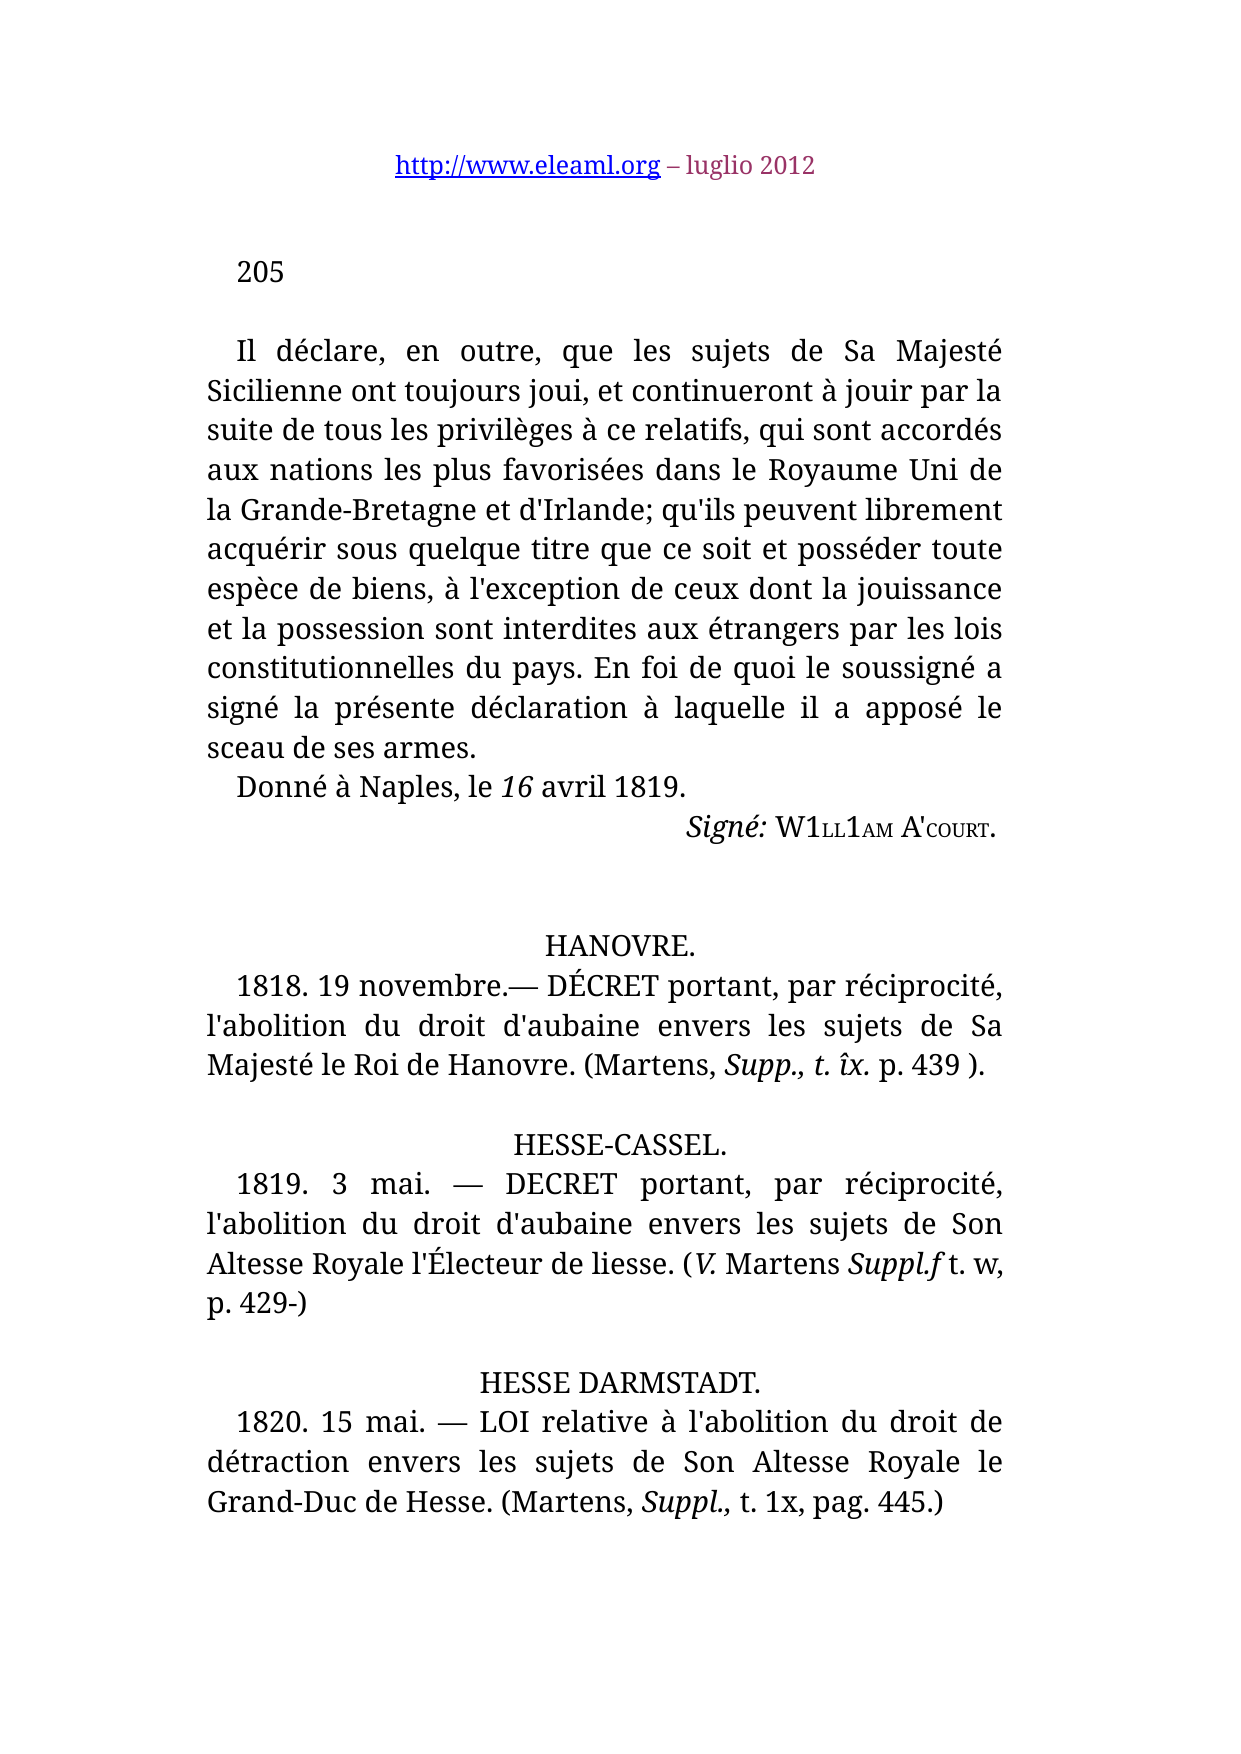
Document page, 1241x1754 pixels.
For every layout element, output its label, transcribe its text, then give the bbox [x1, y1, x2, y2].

text HANOVRE. [207, 926, 1004, 965]
text HESSE-CASSEL. [207, 1124, 1004, 1164]
text 1820. 15 mai. — LOI relative à l'abolition du droit de détraction envers les sujets de Son Altesse Royale le Grand-Duc de Hesse. (Martens, Suppl., t. 1x, pag. 445.) [207, 1402, 1004, 1521]
text 1818. 19 novembre.— DÉCRET portant, par réciprocité, l'abolition du droit d'aubaine envers les sujets de Sa Majesté le Roi de Hanovre. (Martens, Supp., t. îx. p. 439 ). [207, 965, 1004, 1084]
text HESSE DARMSTADT. [207, 1362, 1004, 1402]
text Donné à Naples, le 16 avril 1819. [207, 767, 1004, 806]
text 205 [207, 251, 1004, 291]
text 1819. 3 mai. — DECRET portant, par réciprocité, l'abolition du droit d'aubaine envers les sujets de Son Altesse Royale l'Électeur de liesse. (V. Martens Suppl.f t. w, p. 429-) [207, 1164, 1004, 1322]
text Signé: W1ll1am A'court. [207, 806, 1004, 846]
text Il déclare, en outre, que les sujets de Sa Majesté Sicilienne ont toujours joui, et continueront à jouir par la suite de tous les privilèges à ce relatifs, qui sont accordés aux nations les plus favorisées dans le Royaume Uni de la Grande-Bretagne et d'Irlande; qu'ils peuvent librement acquérir sous quelque titre que ce soit et posséder toute espèce de biens, à l'exception de ceux dont la jouissance et la possession sont interdites aux étrangers par les lois constitutionnelles du pays. En foi de quoi le soussigné a signé la présente déclaration à laquelle il a apposé le sceau de ses armes. [207, 330, 1004, 767]
